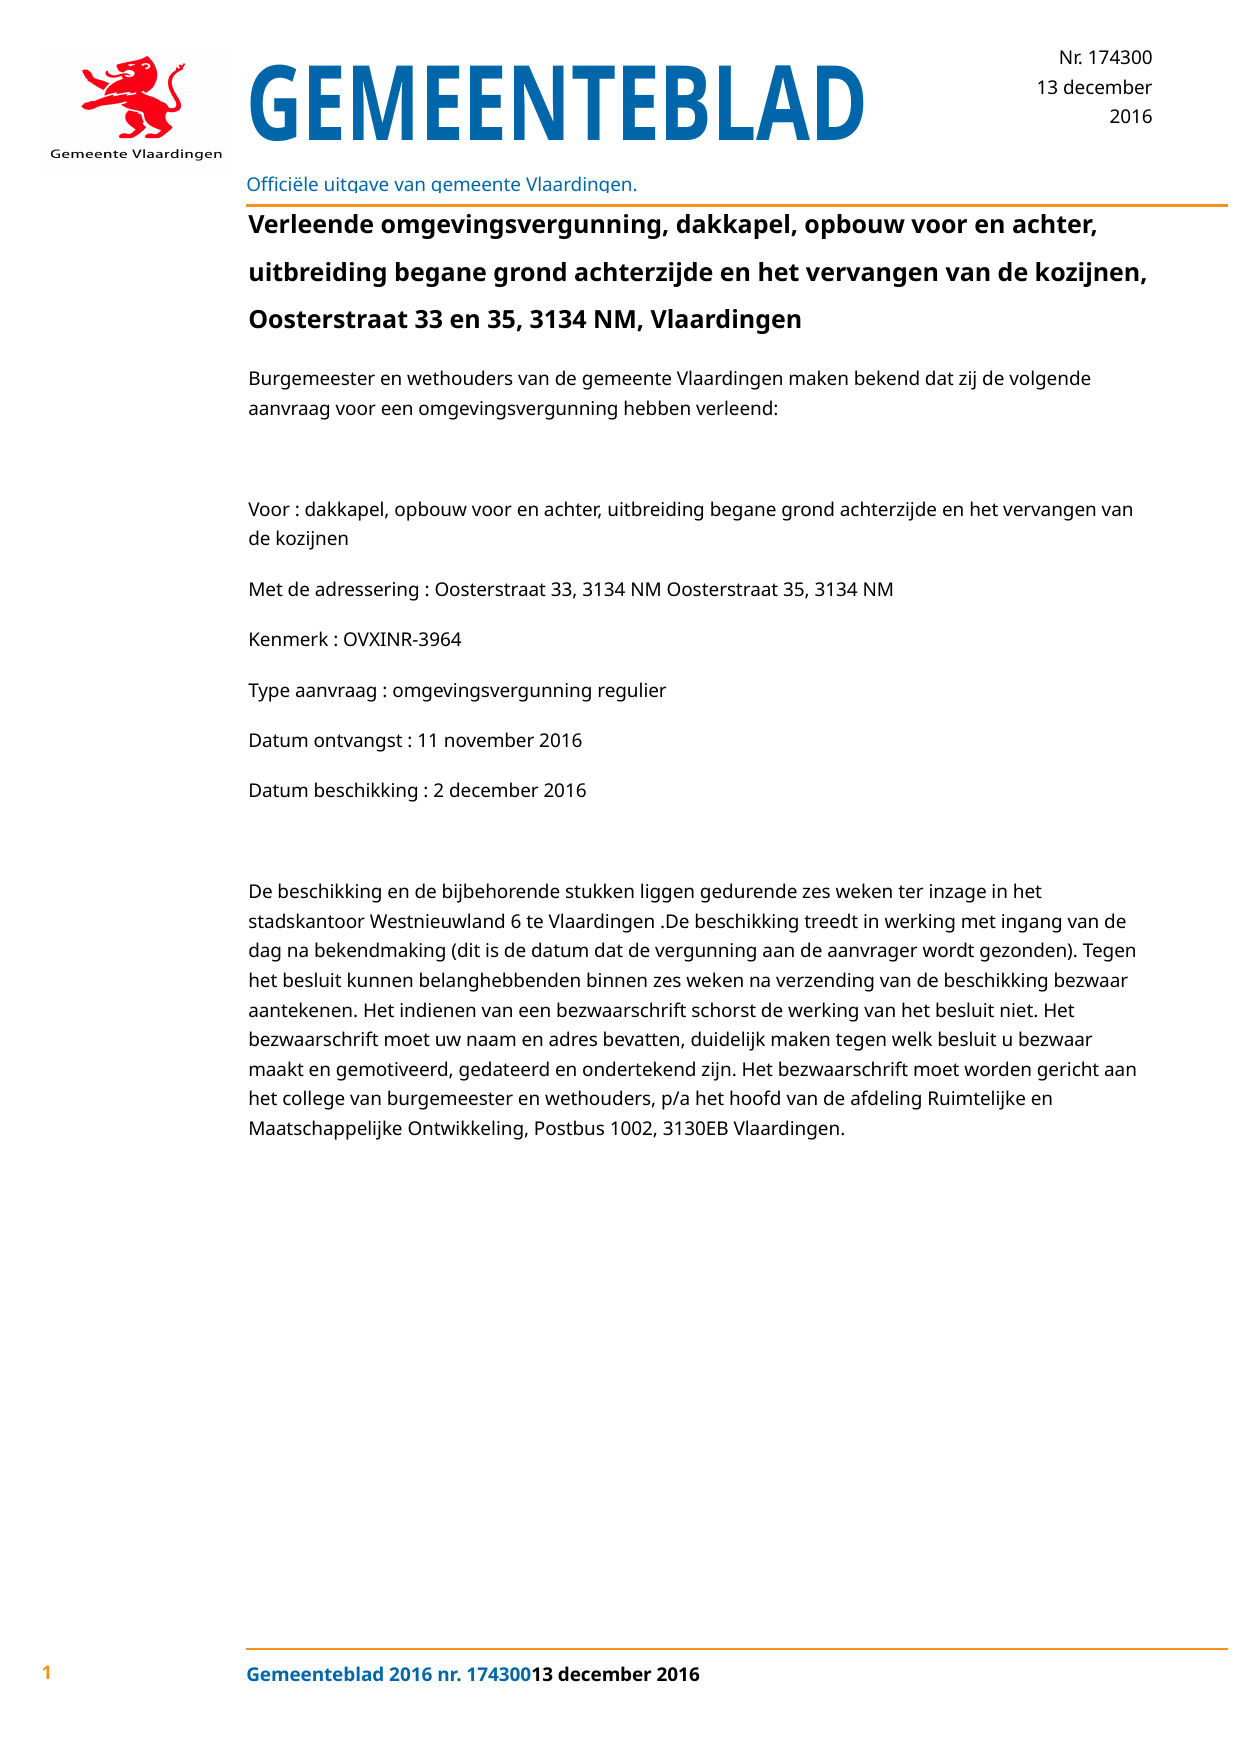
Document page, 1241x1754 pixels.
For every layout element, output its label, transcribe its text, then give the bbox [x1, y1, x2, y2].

text Datum ontvangst : 11 november 2016 [248, 727, 1152, 753]
text Burgemeester en wethouders van de gemeente Vlaardingen maken bekend dat zij de volgende aanvraag voor een omgevingsvergunning hebben verleend: [248, 366, 1152, 421]
picture [41, 47, 231, 172]
text Verleende omgevingsvergunning, dakkapel, opbouw voor en achter, uitbreiding begane grond achterzijde en het vervangen van de kozijnen, Oosterstraat 33 en 35, 3134 NM, Vlaardingen [248, 207, 1152, 336]
text De beschikking en de bijbehorende stukken liggen gedurende zes weken ter inzage in het stadskantoor Westnieuwland 6 te Vlaardingen .De beschikking treedt in werking met ingang van de dag na bekendmaking (dit is de datum dat de vergunning aan de aanvrager wordt gezonden). Tegen het besluit kunnen belanghebbenden binnen zes weken na verzending van de beschikking bezwaar aantekenen. Het indienen van een bezwaarschrift schorst de werking van het besluit niet. Het bezwaarschrift moet uw naam en adres bevatten, duidelijk maken tegen welk besluit u bezwaar maakt en gemotiveerd, gedateerd en ondertekend zijn. Het bezwaarschrift moet worden gericht aan het college van burgemeester en wethouders, p/a het hoofd van de afdeling Ruimtelijke en Maatschappelijke Ontwikkeling, Postbus 1002, 3130EB Vlaardingen. [248, 878, 1152, 1141]
text Type aanvraag : omgevingsvergunning regulier [248, 677, 1152, 702]
text Datum beschikking : 2 december 2016 [248, 778, 1152, 803]
text Met de adressering : Oosterstraat 33, 3134 NM Oosterstraat 35, 3134 NM [248, 576, 1152, 602]
text Voor : dakkapel, opbouw voor en achter, uitbreiding begane grond achterzijde en het vervangen van de kozijnen [248, 496, 1152, 551]
text Kenmerk : OVXINR-3964 [248, 626, 1152, 652]
